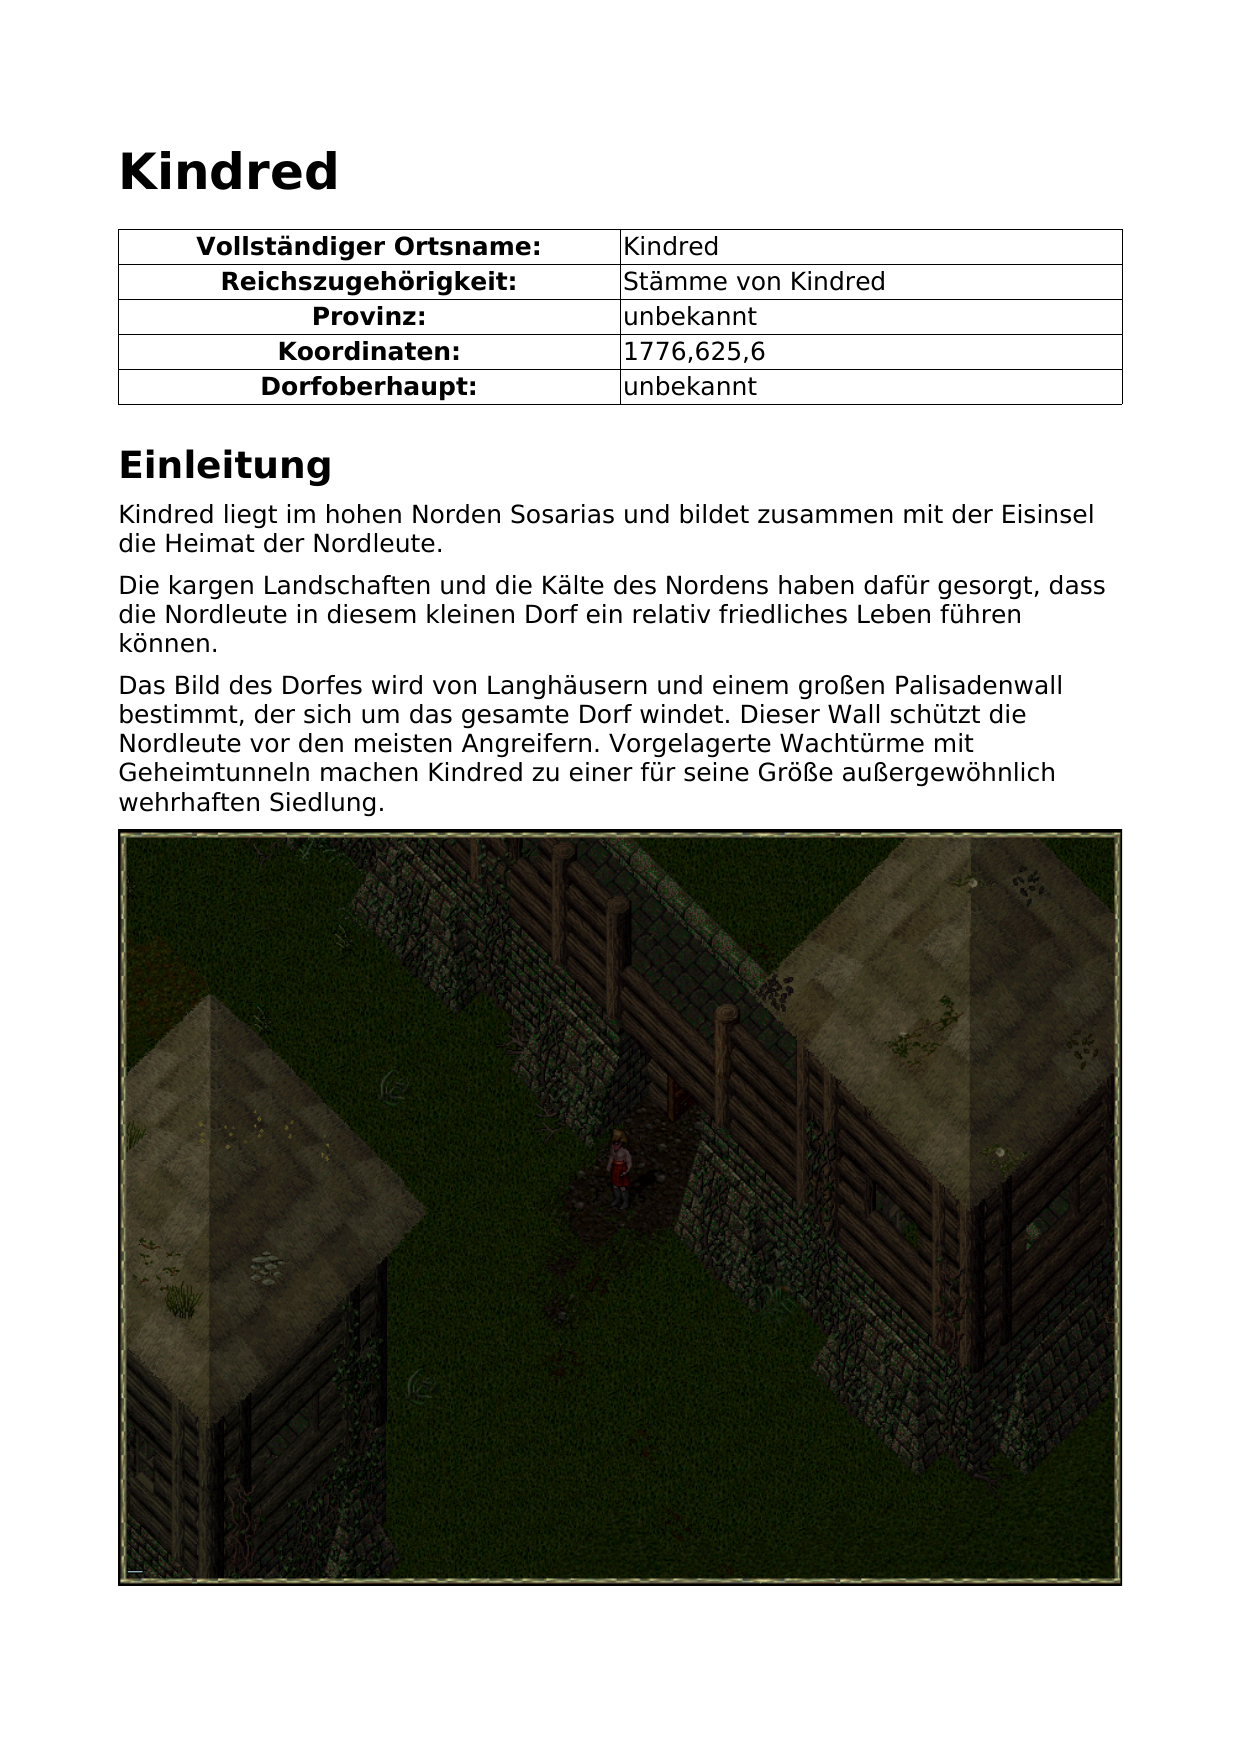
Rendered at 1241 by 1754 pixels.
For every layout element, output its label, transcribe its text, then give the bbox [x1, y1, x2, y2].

table_cell 1776,625,6 [621, 335, 1122, 369]
table_cell Koordinaten: [119, 335, 620, 369]
table_cell Provinz: [119, 300, 620, 334]
text Die kargen Landschaften und die Kälte des Nordens haben dafür gesorgt, dass die Nordleute in diesem kleinen Dorf ein relativ friedliches Leben führen können. [118, 571, 1122, 658]
text Das Bild des Dorfes wird von Langhäusern und einem großen Palisadenwall bestimmt, der sich um das gesamte Dorf windet. Dieser Wall schützt die Nordleute vor den meisten Angreifern. Vorgelagerte Wachtürme mit Geheimtunneln machen Kindred zu einer für seine Größe außergewöhnlich wehrhaften Siedlung. [118, 671, 1122, 817]
subtitle Einleitung [118, 444, 1122, 488]
picture [118, 829, 1123, 1586]
table_cell Stämme von Kindred [621, 265, 1122, 299]
subtitle Kindred [118, 143, 1122, 201]
table_cell unbekannt [621, 300, 1122, 334]
table_header Vollständiger Ortsname: [119, 230, 620, 264]
table_cell Dorfoberhaupt: [119, 370, 620, 404]
table_cell Reichszugehörigkeit: [119, 265, 620, 299]
table_cell unbekannt [621, 370, 1122, 404]
text Kindred liegt im hohen Norden Sosarias und bildet zusammen mit der Eisinsel die Heimat der Nordleute. [118, 500, 1122, 558]
table_header Kindred [621, 230, 1122, 264]
